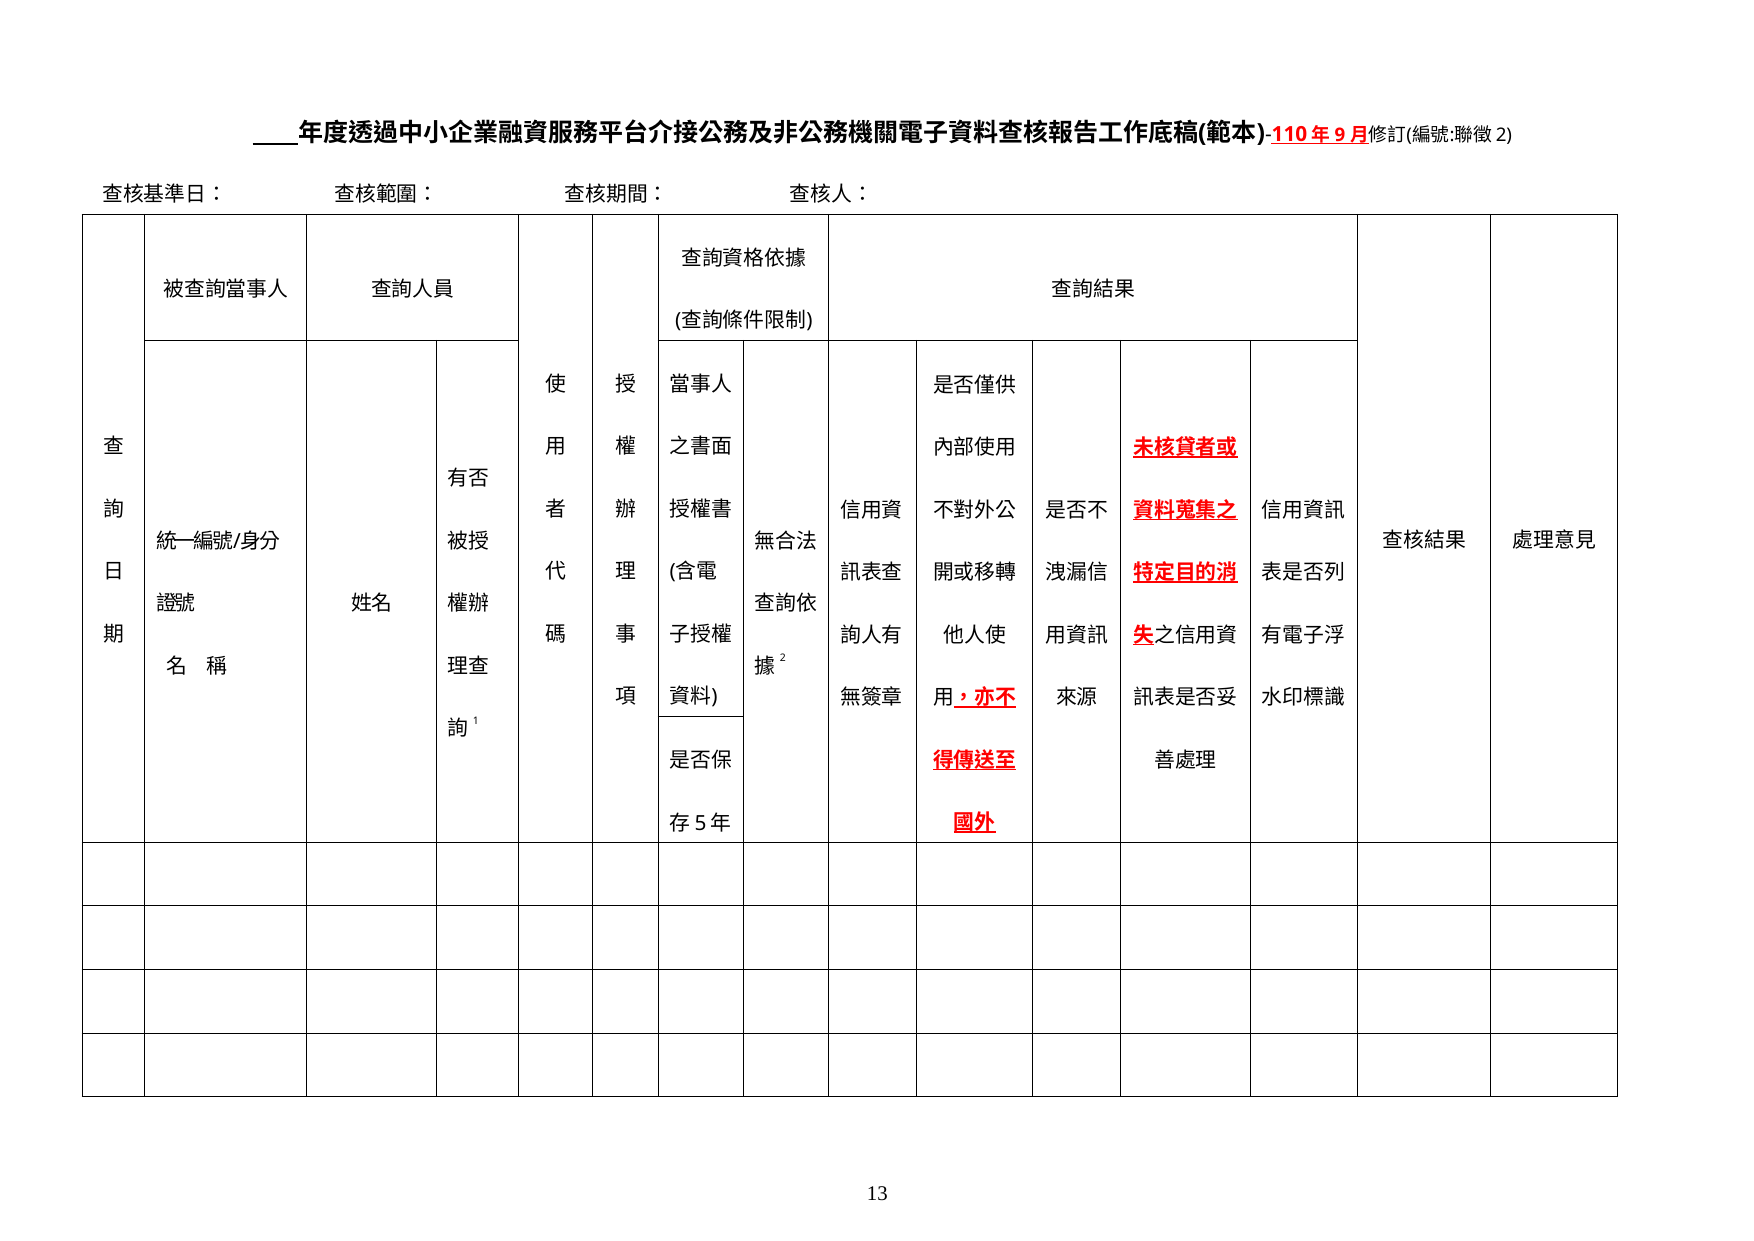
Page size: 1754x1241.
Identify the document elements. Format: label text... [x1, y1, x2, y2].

table_cell [593, 906, 658, 969]
table_cell [307, 1034, 436, 1096]
table_cell [1033, 1034, 1120, 1096]
table_cell [829, 1034, 916, 1096]
table_cell [1358, 906, 1490, 969]
table_cell 未核貸者或資料蒐集之特定目的消失之信用資訊表是否妥善處理 [1121, 341, 1250, 842]
table_cell [1491, 906, 1617, 969]
table_cell [1033, 906, 1120, 969]
table_cell 當事人之書面授權書(含電子授權資料) [659, 341, 743, 716]
table_cell [437, 843, 518, 905]
table_cell [1251, 906, 1357, 969]
table_header 被查詢當事人 [145, 215, 306, 340]
table_cell [1251, 1034, 1357, 1096]
table_cell [1358, 1034, 1490, 1096]
table_cell [593, 1034, 658, 1096]
table_cell [83, 1034, 144, 1096]
table_cell [917, 970, 1032, 1032]
table_cell 是否不洩漏信用資訊來源 [1033, 341, 1120, 842]
table_cell [829, 906, 916, 969]
table_cell 統一編號/身分證號 名 稱 [145, 341, 306, 842]
table_header 處理意見 [1491, 215, 1617, 842]
table_cell [1491, 1034, 1617, 1096]
table_cell [519, 906, 592, 969]
table_cell [659, 906, 743, 969]
table_header 查核結果 [1358, 215, 1490, 842]
table_cell [1033, 843, 1120, 905]
table_cell [145, 906, 306, 969]
table_cell [659, 970, 743, 1032]
table_cell 是否僅供內部使用不對外公開或移轉他人使用，亦不得傳送至國外 [917, 341, 1032, 842]
table_cell [829, 843, 916, 905]
table_cell 信用資訊表是否列有電子浮水印標識 [1251, 341, 1357, 842]
table_cell [1121, 1034, 1250, 1096]
table_cell [593, 970, 658, 1032]
table_cell [1121, 843, 1250, 905]
table_cell [519, 1034, 592, 1096]
table_header 使 用 者 代 碼 [519, 215, 592, 842]
table_cell [83, 906, 144, 969]
table_cell [659, 1034, 743, 1096]
table_cell [1251, 970, 1357, 1032]
table_cell [145, 970, 306, 1032]
table_cell 姓名 [307, 341, 436, 842]
table_cell [659, 843, 743, 905]
table_cell [145, 1034, 306, 1096]
table_cell [744, 1034, 828, 1096]
table_cell [307, 843, 436, 905]
table_header 查詢人員 [307, 215, 518, 340]
table_header 授 權 辦 理 事 項 [593, 215, 658, 842]
table_cell [437, 906, 518, 969]
table_cell [1491, 970, 1617, 1032]
table_cell [1358, 843, 1490, 905]
table_cell [437, 970, 518, 1032]
table_cell [145, 843, 306, 905]
table_cell [917, 1034, 1032, 1096]
table_cell [83, 843, 144, 905]
table_cell [593, 843, 658, 905]
table_header 查詢資格依據 (查詢條件限制) [659, 215, 828, 340]
table_cell [1121, 906, 1250, 969]
table_cell [1251, 843, 1357, 905]
table_cell [519, 970, 592, 1032]
table_cell [1121, 970, 1250, 1032]
table_cell [519, 843, 592, 905]
table_header 查 詢 日 期 [83, 215, 144, 842]
text 年度透過中小企業融資服務平台介接公務及非公務機關電子資料查核報告工作底稿(範本)-110年 9 月修訂(編號:聯徵2) [71, 89, 1683, 151]
table_header 查詢結果 [829, 215, 1357, 340]
table_cell [1491, 843, 1617, 905]
table_cell [1358, 970, 1490, 1032]
table_cell [917, 843, 1032, 905]
table_cell [83, 970, 144, 1032]
table_cell [744, 843, 828, 905]
table_cell [744, 906, 828, 969]
table_cell 有否被授權辦理查詢1 [437, 341, 518, 842]
table_cell 是否保 存5年 [659, 717, 743, 842]
table_cell [917, 906, 1032, 969]
table_cell 無合法查詢依據2 [744, 341, 828, 842]
table_cell [307, 906, 436, 969]
table_cell 信用資訊表查詢人有無簽章 [829, 341, 916, 842]
table_cell [1033, 970, 1120, 1032]
text 查核基準日： 查核範圍： 查核期間： 查核人： [71, 151, 1683, 214]
table_cell [307, 970, 436, 1032]
table_cell [437, 1034, 518, 1096]
table_cell [744, 970, 828, 1032]
table_cell [829, 970, 916, 1032]
